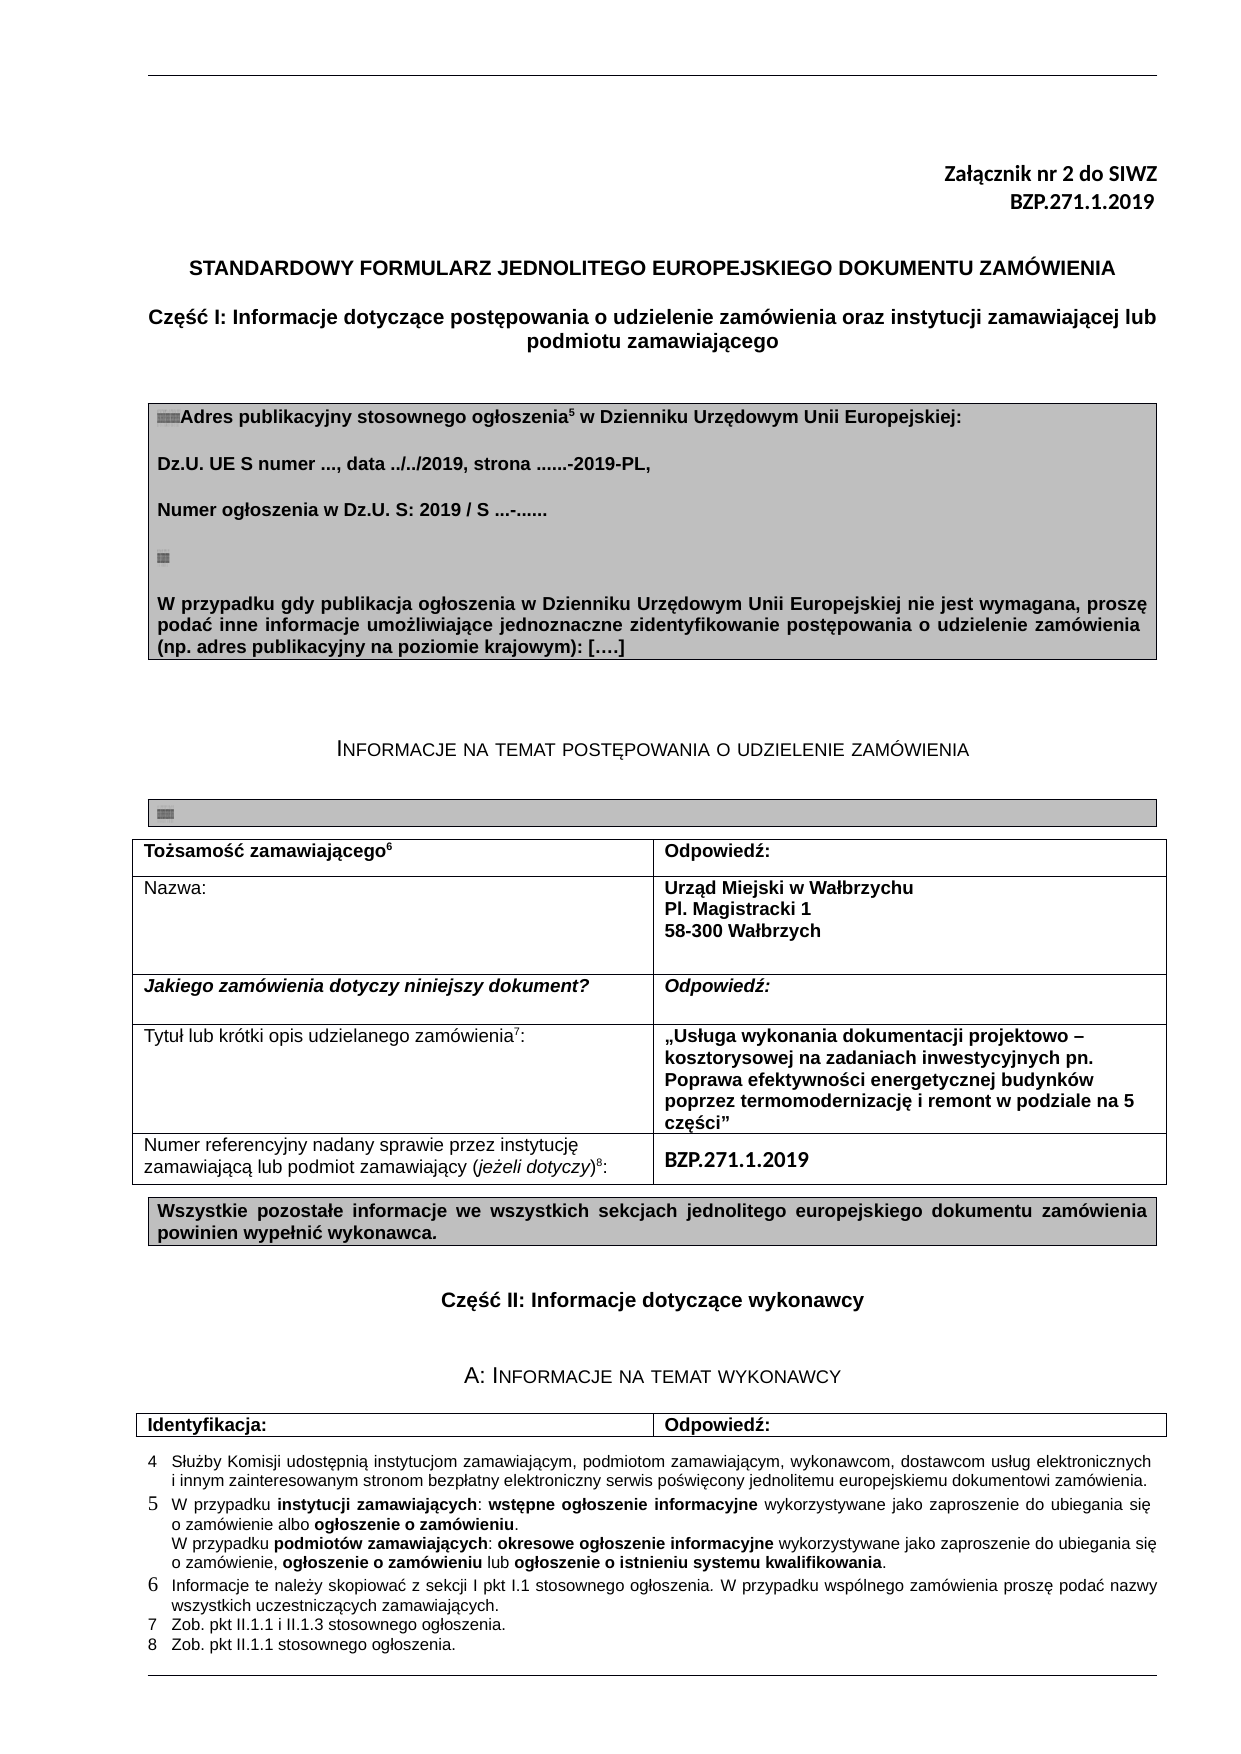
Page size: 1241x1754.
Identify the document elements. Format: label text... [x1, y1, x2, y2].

table_cell Jakiego zamówienia dotyczy niniejszy dokument? [133, 975, 653, 1024]
table_header Odpowiedź: [654, 1414, 1166, 1436]
text W przypadku gdy publikacja ogłoszenia w Dzienniku Urzędowym Unii Europejskiej nie jest wymagana, proszę podać inne informacje umożliwiające jednoznaczne zidentyfikowanie postępowania o udzielenie zamówienia (np. adres publikacyjny na poziomie krajowym): [….] [149, 589, 1156, 659]
title A: Informacje na temat wykonawcy [148, 1362, 1157, 1388]
table_cell Tytuł lub krótki opis udzielanego zamówienia: [133, 1025, 653, 1133]
text Dz.U. UE S numer ..., data ../../2019, strona ......-2019-PL, [149, 449, 1156, 474]
table_cell Nazwa: [133, 877, 653, 974]
table_cell BZP.271.1.2019 [654, 1134, 1166, 1183]
table_header Odpowiedź: [654, 840, 1166, 876]
text Informacje wymagane w części I zostaną automatycznie wyszukane, pod warunkiem, że wyżej wymieniony elektroniczny serwis poświęcony jednolitemu europejskiemu dokumentowi zamówienia zostanie wykorzystany do utworzenia i wypełnienia tego dokumentu. W przeciwnym przypadku informacje te musi wypełnić wykonawca. [149, 800, 1156, 826]
table_cell Odpowiedź: [654, 975, 1166, 1024]
text W przypadku instytucji zamawiających: wstępne ogłoszenie informacyjne wykorzystywane jako zaproszenie do ubiegania się o zamówienie albo ogłoszenie o zamówieniu. [148, 1490, 1157, 1534]
text W przypadku postępowań o udzielenie zamówienia, w ramach których zaproszenie do ubiegania się o zamówienie opublikowano w Dzienniku Urzędowym Unii Europejskiej, informacje wymagane w części I zostaną automatycznie wyszukane, pod warunkiem, że do utworzenia i wypełnienia jednolitego europejskiego dokumentu zamówienia wykorzystany zostanie elektroniczny serwis poświęcony jednolitemu europejskiemu dokumentowi zamówienia. Adres publikacyjny stosownego ogłoszenia w Dzienniku Urzędowym Unii Europejskiej: [149, 404, 1156, 428]
text Standardowy formularz jednolitego europejskiego dokumentu zamówienia [148, 256, 1157, 280]
title Część I: Informacje dotyczące postępowania o udzielenie zamówienia oraz instytucji zamawiającej lub podmiotu zamawiającego [148, 305, 1157, 353]
title Część II: Informacje dotyczące wykonawcy [148, 1288, 1157, 1312]
table_header Tożsamość zamawiającego [133, 840, 653, 876]
text Służby Komisji udostępnią instytucjom zamawiającym, podmiotom zamawiającym, wykonawcom, dostawcom usług elektronicznych i innym zainteresowanym stronom bezpłatny elektroniczny serwis poświęcony jednolitemu europejskiemu dokumentowi zamówienia. [148, 1452, 1157, 1490]
text Numer ogłoszenia w Dz.U. S: 2019 / S ...-...... [149, 496, 1156, 521]
title Informacje na temat postępowania o udzielenie zamówienia [148, 735, 1157, 761]
table_cell Numer referencyjny nadany sprawie przez instytucję zamawiającą lub podmiot zamawiający (jeżeli dotyczy): [133, 1134, 653, 1183]
text W przypadku podmiotów zamawiających: okresowe ogłoszenie informacyjne wykorzystywane jako zaproszenie do ubiegania się o zamówienie, ogłoszenie o zamówieniu lub ogłoszenie o istnieniu systemu kwalifikowania. [171, 1534, 1157, 1572]
text Jeżeli nie opublikowano zaproszenia do ubiegania się o zamówienie w Dz.U., instytucja zamawiająca lub podmiot zamawiający muszą wypełnić informacje umożliwiające jednoznaczne zidentyfikowanie postępowania o udzielenie zamówienia: [149, 543, 1156, 567]
table_cell „Usługa wykonania dokumentacji projektowo – kosztorysowej na zadaniach inwestycyjnych pn. Poprawa efektywności energetycznej budynków poprzez termomodernizację i remont w podziale na 5 części” [654, 1025, 1166, 1133]
text Wszystkie pozostałe informacje we wszystkich sekcjach jednolitego europejskiego dokumentu zamówienia powinien wypełnić wykonawca. [149, 1198, 1156, 1245]
table_cell Urząd Miejski w Wałbrzychu Pl. Magistracki 1 58-300 Wałbrzych [654, 877, 1166, 974]
text Załącznik nr 2 do SIWZ [148, 159, 1157, 187]
text BZP.271.1.2019 [148, 187, 1157, 216]
table_header Identyfikacja: [137, 1414, 653, 1436]
